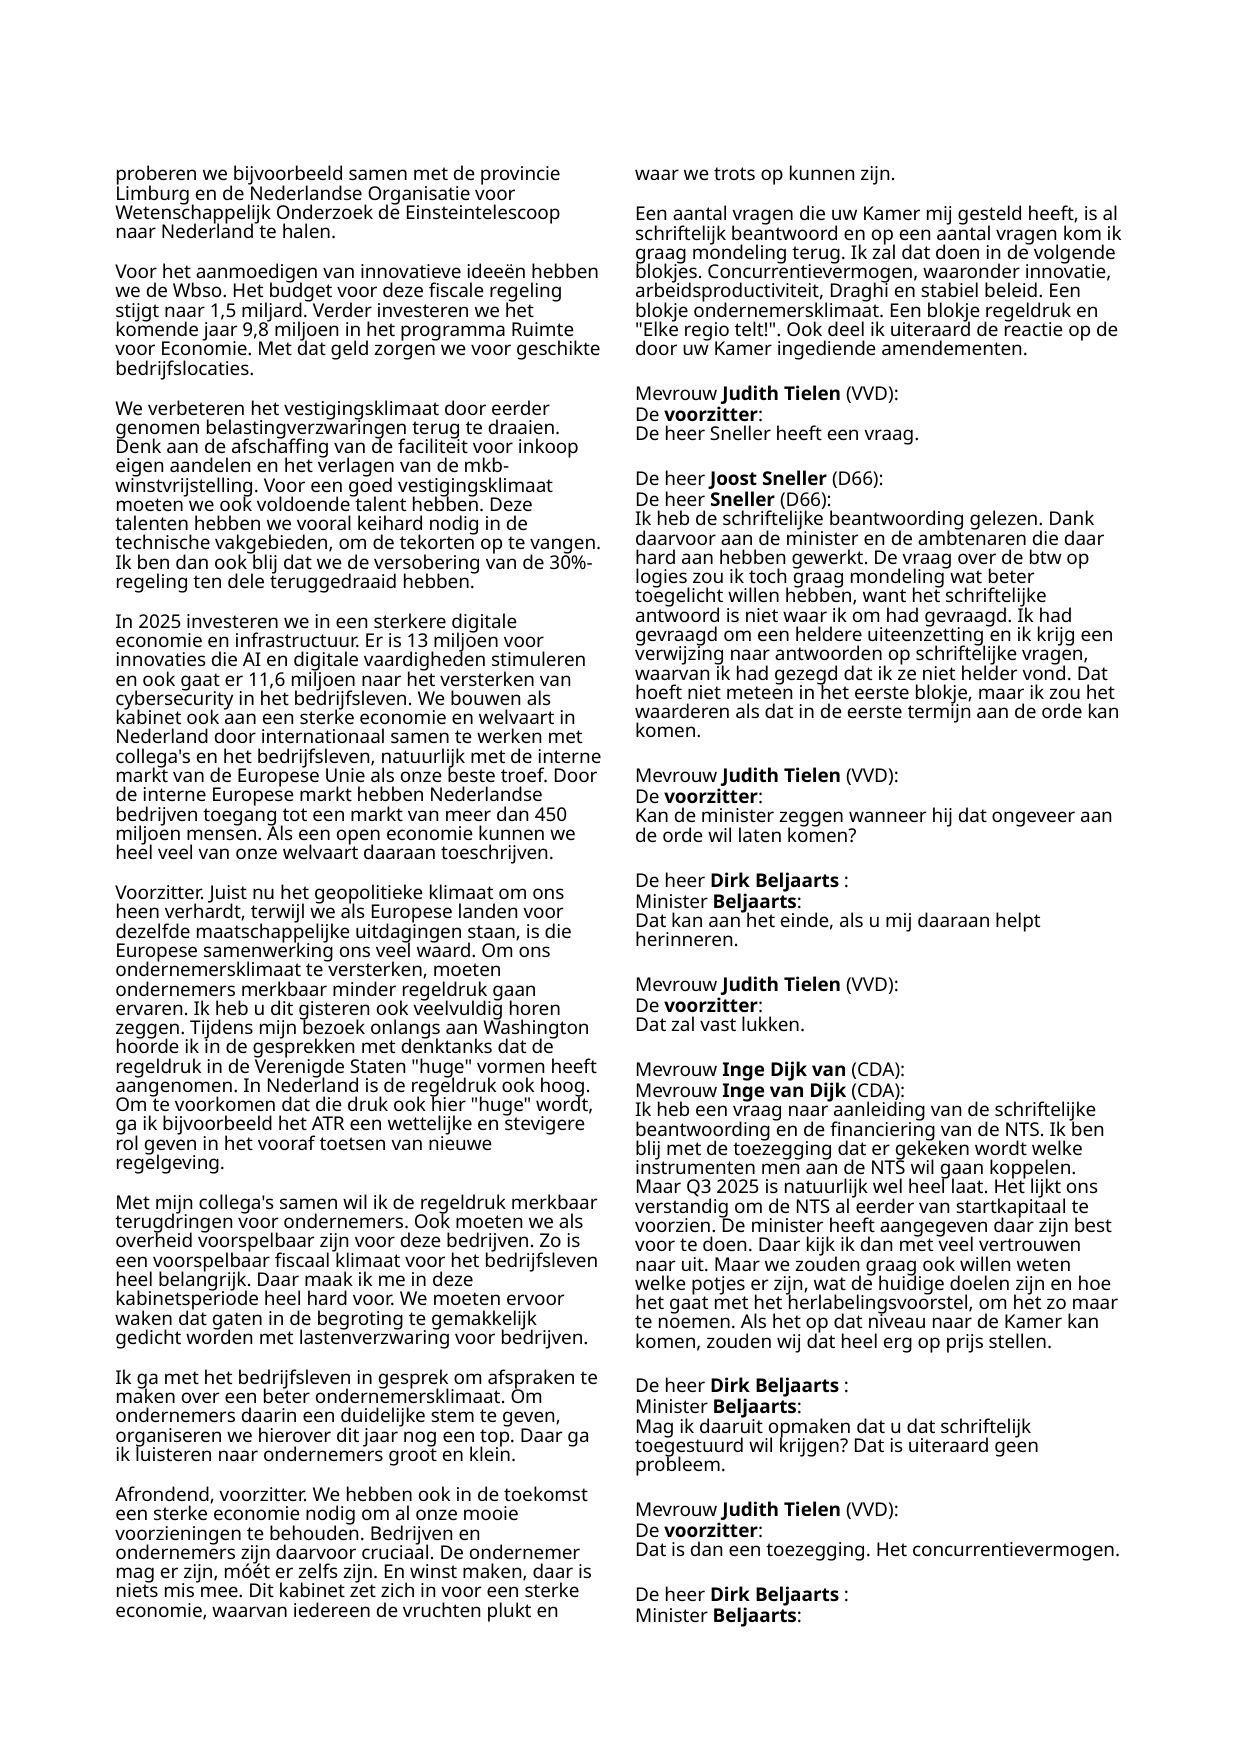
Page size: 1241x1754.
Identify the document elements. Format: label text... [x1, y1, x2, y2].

text waar we trots op kunnen zijn. [635, 165, 1125, 184]
text Minister Beljaarts: [635, 1398, 1125, 1418]
text De heer Sneller heeft een vraag. [635, 425, 1125, 444]
text Mevrouw Judith Tielen (VVD): [635, 380, 1125, 406]
text Voor het aanmoedigen van innovatieve ideeën hebben we de Wbso. Het budget voor deze fiscale regeling stijgt naar 1,5 miljard. Verder investeren we het komende jaar 9,8 miljoen in het programma Ruimte voor Economie. Met dat geld zorgen we voor geschikte bedrijfslocaties. [115, 263, 605, 379]
text De voorzitter: [635, 406, 1125, 425]
text Ik ga met het bedrijfsleven in gesprek om afspraken te maken over een beter ondernemersklimaat. Om ondernemers daarin een duidelijke stem te geven, organiseren we hierover dit jaar nog een top. Daar ga ik luisteren naar ondernemers groot en klein. [115, 1369, 605, 1465]
text Minister Beljaarts: [635, 893, 1125, 912]
text Mevrouw Inge van Dijk (CDA): [635, 1082, 1125, 1101]
text Mag ik daaruit opmaken dat u dat schriftelijk toegestuurd wil krijgen? Dat is uiteraard geen probleem. [635, 1418, 1125, 1476]
text Dat is dan een toezegging. Het concurrentievermogen. [635, 1541, 1125, 1561]
text De heer Dirk Beljaarts : [635, 1373, 1125, 1398]
text Mevrouw Judith Tielen (VVD): [635, 1496, 1125, 1522]
text De voorzitter: [635, 997, 1125, 1016]
text Mevrouw Judith Tielen (VVD): [635, 762, 1125, 788]
text Mevrouw Inge Dijk van (CDA): [635, 1056, 1125, 1082]
text Met mijn collega's samen wil ik de regeldruk merkbaar terugdringen voor ondernemers. Ook moeten we als overheid voorspelbaar zijn voor deze bedrijven. Zo is een voorspelbaar fiscaal klimaat voor het bedrijfsleven heel belangrijk. Daar maak ik me in deze kabinetsperiode heel hard voor. We moeten ervoor waken dat gaten in de begroting te gemakkelijk gedicht worden met lastenverzwaring voor bedrijven. [115, 1194, 605, 1348]
text proberen we bijvoorbeeld samen met de provincie Limburg en de Nederlandse Organisatie voor Wetenschappelijk Onderzoek de Einsteintelescoop naar Nederland te halen. [115, 165, 605, 242]
text Mevrouw Judith Tielen (VVD): [635, 971, 1125, 997]
text Een aantal vragen die uw Kamer mij gesteld heeft, is al schriftelijk beantwoord en op een aantal vragen kom ik graag mondeling terug. Ik zal dat doen in de volgende blokjes. Concurrentievermogen, waaronder innovatie, arbeidsproductiviteit, Draghi en stabiel beleid. Een blokje ondernemersklimaat. Een blokje regeldruk en "Elke regio telt!". Ook deel ik uiteraard de reactie op de door uw Kamer ingediende amendementen. [635, 205, 1125, 359]
text In 2025 investeren we in een sterkere digitale economie en infrastructuur. Er is 13 miljoen voor innovaties die AI en digitale vaardigheden stimuleren en ook gaat er 11,6 miljoen naar het versterken van cybersecurity in het bedrijfsleven. We bouwen als kabinet ook aan een sterke economie en welvaart in Nederland door internationaal samen te werken met collega's en het bedrijfsleven, natuurlijk met de interne markt van de Europese Unie als onze beste troef. Door de interne Europese markt hebben Nederlandse bedrijven toegang tot een markt van meer dan 450 miljoen mensen. Als een open economie kunnen we heel veel van onze welvaart daaraan toeschrijven. [115, 613, 605, 863]
text Voorzitter. Juist nu het geopolitieke klimaat om ons heen verhardt, terwijl we als Europese landen voor dezelfde maatschappelijke uitdagingen staan, is die Europese samenwerking ons veel waard. Om ons ondernemersklimaat te versterken, moeten ondernemers merkbaar minder regeldruk gaan ervaren. Ik heb u dit gisteren ook veelvuldig horen zeggen. Tijdens mijn bezoek onlangs aan Washington hoorde ik in de gesprekken met denktanks dat de regeldruk in de Verenigde Staten "huge" vormen heeft aangenomen. In Nederland is de regeldruk ook hoog. Om te voorkomen dat die druk ook hier "huge" wordt, ga ik bijvoorbeeld het ATR een wettelijke en stevigere rol geven in het vooraf toetsen van nieuwe regelgeving. [115, 884, 605, 1173]
text We verbeteren het vestigingsklimaat door eerder genomen belastingverzwaringen terug te draaien. Denk aan de afschaffing van de faciliteit voor inkoop eigen aandelen en het verlagen van de mkb-winstvrijstelling. Voor een goed vestigingsklimaat moeten we ook voldoende talent hebben. Deze talenten hebben we vooral keihard nodig in de technische vakgebieden, om de tekorten op te vangen. Ik ben dan ook blij dat we de versobering van de 30%-regeling ten dele teruggedraaid hebben. [115, 399, 605, 592]
text Afrondend, voorzitter. We hebben ook in de toekomst een sterke economie nodig om al onze mooie voorzieningen te behouden. Bedrijven en ondernemers zijn daarvoor cruciaal. De ondernemer mag er zijn, móét er zelfs zijn. En winst maken, daar is niets mis mee. Dit kabinet zet zich in voor een sterke economie, waarvan iedereen de vruchten plukt en [115, 1486, 605, 1621]
text De voorzitter: [635, 1522, 1125, 1541]
text Ik heb een vraag naar aanleiding van de schriftelijke beantwoording en de financiering van de NTS. Ik ben blij met de toezegging dat er gekeken wordt welke instrumenten men aan de NTS wil gaan koppelen. Maar Q3 2025 is natuurlijk wel heel laat. Het lijkt ons verstandig om de NTS al eerder van startkapitaal te voorzien. De minister heeft aangegeven daar zijn best voor te doen. Daar kijk ik dan met veel vertrouwen naar uit. Maar we zouden graag ook willen weten welke potjes er zijn, wat de huidige doelen zijn en hoe het gaat met het herlabelingsvoorstel, om het zo maar te noemen. Als het op dat niveau naar de Kamer kan komen, zouden wij dat heel erg op prijs stellen. [635, 1101, 1125, 1352]
text De heer Joost Sneller (D66): [635, 465, 1125, 491]
text De voorzitter: [635, 788, 1125, 807]
text Ik heb de schriftelijke beantwoording gelezen. Dank daarvoor aan de minister en de ambtenaren die daar hard aan hebben gewerkt. De vraag over de btw op logies zou ik toch graag mondeling wat beter toegelicht willen hebben, want het schriftelijke antwoord is niet waar ik om had gevraagd. Ik had gevraagd om een heldere uiteenzetting en ik krijg een verwijzing naar antwoorden op schriftelijke vragen, waarvan ik had gezegd dat ik ze niet helder vond. Dat hoeft niet meteen in het eerste blokje, maar ik zou het waarderen als dat in de eerste termijn aan de orde kan komen. [635, 510, 1125, 742]
text Kan de minister zeggen wanneer hij dat ongeveer aan de orde wil laten komen? [635, 807, 1125, 846]
text De heer Dirk Beljaarts : [635, 867, 1125, 893]
text Minister Beljaarts: [635, 1607, 1125, 1626]
text Dat zal vast lukken. [635, 1016, 1125, 1036]
text De heer Dirk Beljaarts : [635, 1581, 1125, 1607]
text De heer Sneller (D66): [635, 491, 1125, 510]
text Dat kan aan het einde, als u mij daaraan helpt herinneren. [635, 912, 1125, 950]
